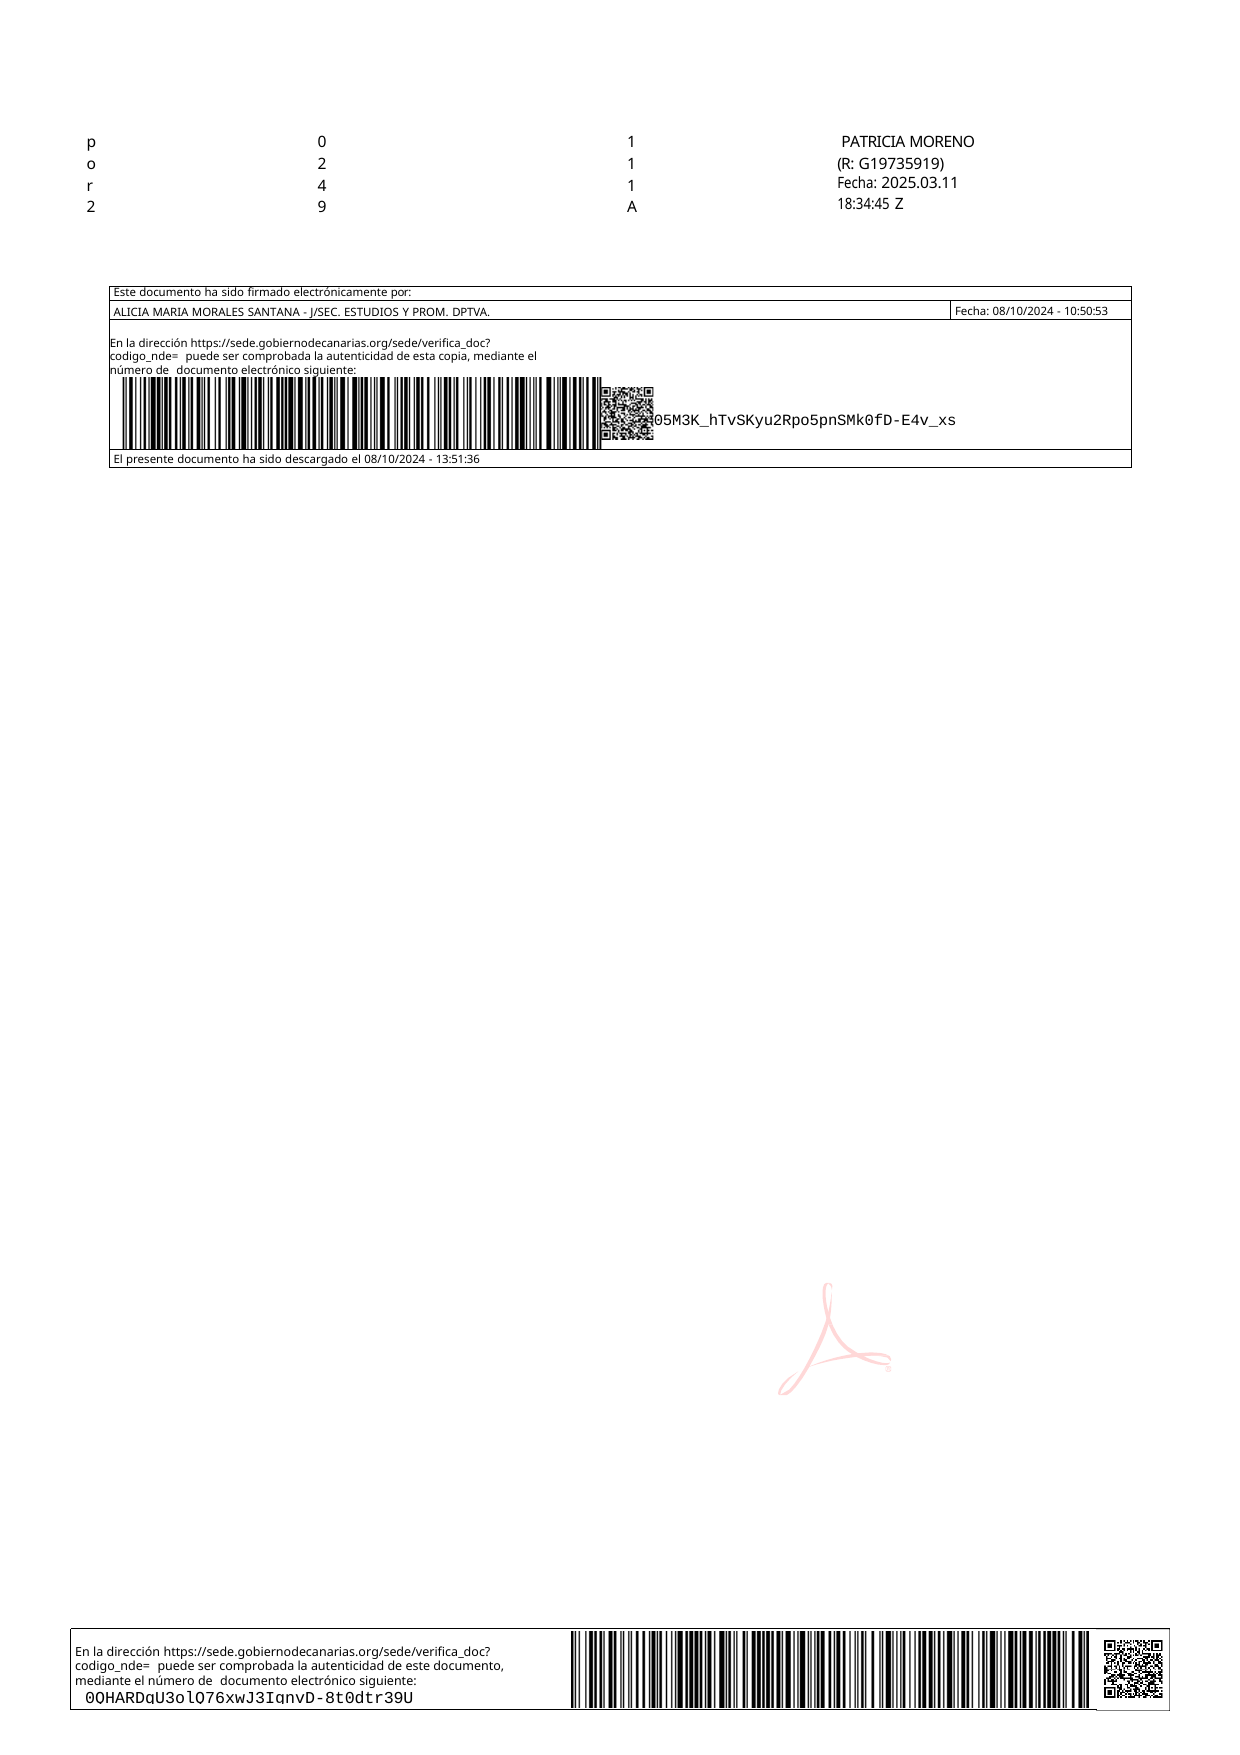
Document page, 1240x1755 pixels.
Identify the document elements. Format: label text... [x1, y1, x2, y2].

table_cell Fecha: 08/10/2024 - 10:50:53 [951, 301, 1131, 319]
text por 20249111A PATRICIA MORENO (R: G19735919) [837, 131, 994, 174]
table_header [951, 287, 1131, 300]
table_header Este documento ha sido firmado electrónicamente por: [110, 287, 951, 300]
table_cell En la dirección https://sede.gobiernodecanarias.org/sede/verifica_doc?codigo_nde= puede ser comprobada la autenticidad de esta copia, mediante el número de documento electrónico siguiente: 05M3K_hTvSKyu2Rpo5pnSMk0fD-E4v_xs [110, 320, 1131, 449]
text por 20249111A PATRICIA MORENO (R: G19735919) [86, 131, 100, 217]
text 18:34:45 Z [837, 193, 1181, 214]
table_cell ALICIA MARIA MORALES SANTANA - J/SEC. ESTUDIOS Y PROM. DPTVA. [110, 301, 950, 319]
table_cell El presente documento ha sido descargado el 08/10/2024 - 13:51:36 [110, 450, 1131, 467]
text Fecha: 2025.03.11 [837, 174, 1181, 192]
